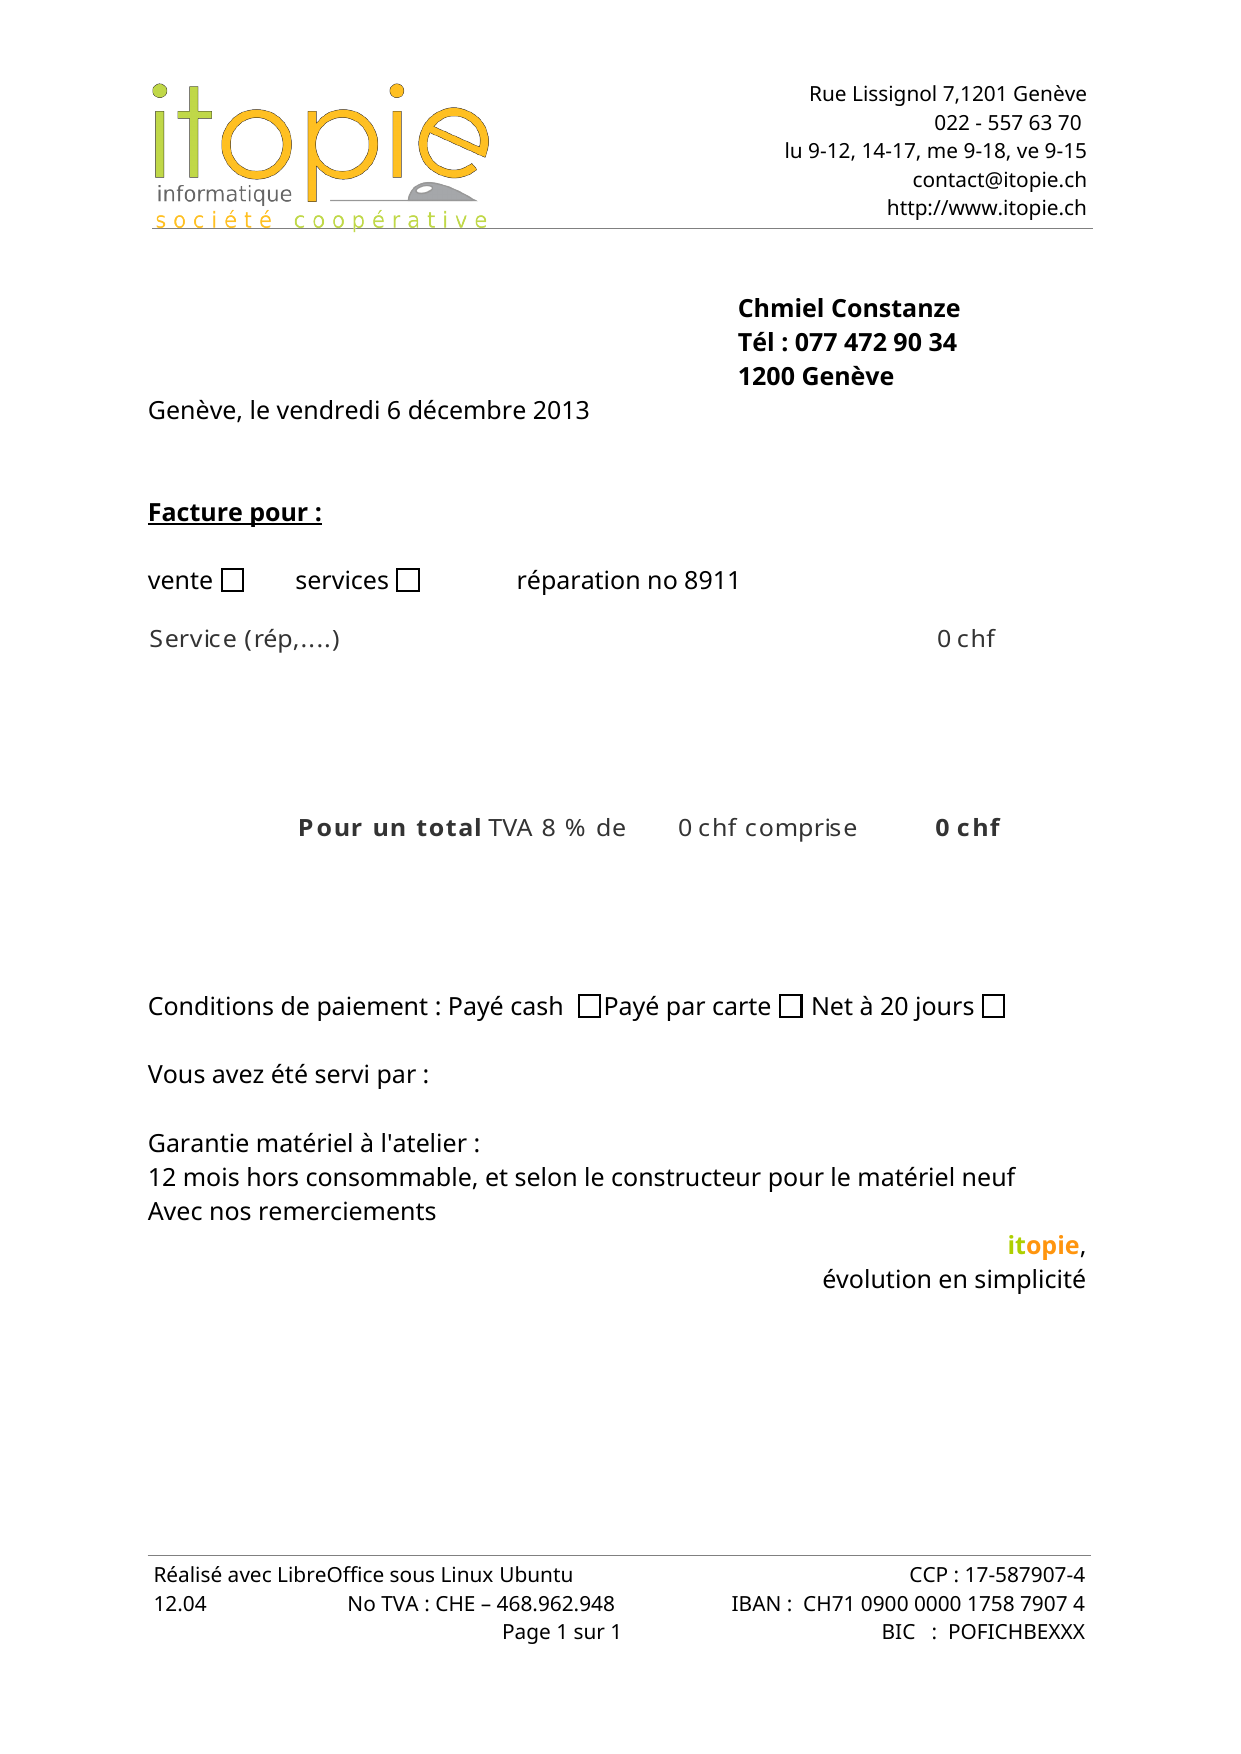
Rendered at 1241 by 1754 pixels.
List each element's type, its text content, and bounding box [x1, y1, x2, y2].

text 1200 Genève [148, 358, 1093, 392]
text Tél : 077 472 90 34 [148, 324, 1093, 358]
text Genève, le vendredi 6 décembre 2013 [148, 392, 1093, 427]
text Conditions de paiement : Payé cash Payé par carte Net à 20 jours [148, 989, 1093, 1023]
text Avec nos remerciements [148, 1193, 1093, 1227]
text Vous avez été servi par : [148, 1057, 1093, 1091]
text Chmiel Constanze [148, 290, 1093, 324]
text vente services réparation no 8911 [148, 563, 1093, 597]
picture [138, 72, 500, 244]
text 12 mois hors consommable, et selon le constructeur pour le matériel neuf [148, 1159, 1093, 1193]
text Facture pour : [148, 495, 1093, 529]
text itopie, [148, 1227, 1093, 1262]
text évolution en simplicité [148, 1262, 1093, 1296]
text Garantie matériel à l'atelier : [148, 1125, 1093, 1159]
